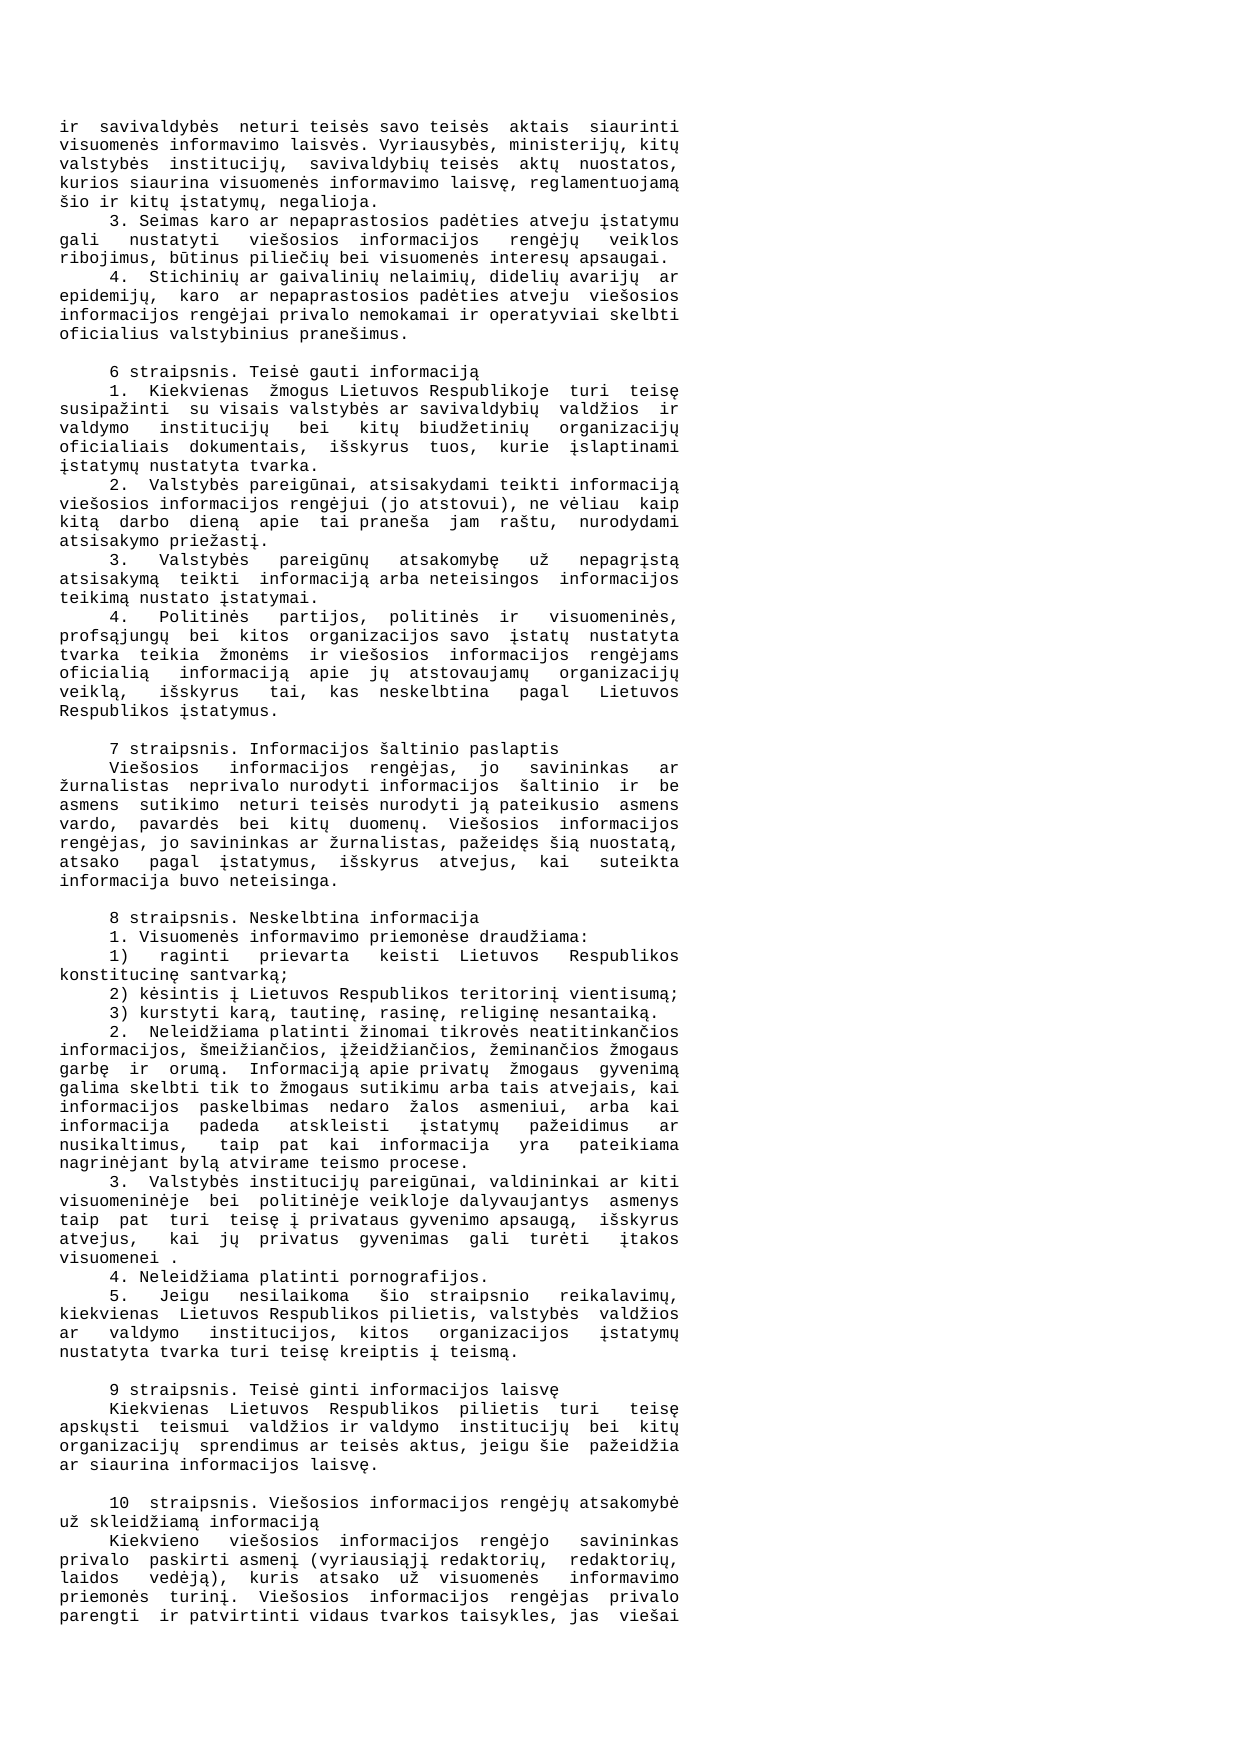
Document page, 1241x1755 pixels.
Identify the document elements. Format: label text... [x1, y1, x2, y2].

text 3. Valstybės pareigūnų atsakomybę už nepagrįstą [59, 552, 1122, 571]
text 2. Neleidžiama platinti žinomai tikrovės neatitinkančios [59, 1023, 1122, 1042]
text Viešosios informacijos rengėjas, jo savininkas ar [59, 759, 1122, 778]
text taip pat turi teisę į privataus gyvenimo apsaugą, išskyrus [59, 1212, 1122, 1231]
text įstatymų nustatyta tvarka. [59, 457, 1122, 476]
text visuomenės informavimo laisvės. Vyriausybės, ministerijų, kitų [59, 137, 1122, 156]
text valdymo institucijų bei kitų biudžetinių organizacijų [59, 420, 1122, 439]
text organizacijų sprendimus ar teisės aktus, jeigu šie pažeidžia [59, 1438, 1122, 1457]
text vardo, pavardės bei kitų duomenų. Viešosios informacijos [59, 816, 1122, 834]
text 3) kurstyti karą, tautinę, rasinę, religinę nesantaiką. [59, 1004, 1122, 1023]
text atsisakymo priežastį. [59, 533, 1122, 552]
text teikimą nustato įstatymai. [59, 589, 1122, 608]
text privalo paskirti asmenį (vyriausiąjį redaktorių, redaktorių, [59, 1551, 1122, 1570]
text tvarka teikia žmonėms ir viešosios informacijos rengėjams [59, 646, 1122, 665]
text atvejus, kai jų privatus gyvenimas gali turėti įtakos [59, 1231, 1122, 1249]
text kurios siaurina visuomenės informavimo laisvę, reglamentuojamą [59, 175, 1122, 193]
text 1. Visuomenės informavimo priemonėse draudžiama: [59, 929, 1122, 948]
text apskųsti teismui valdžios ir valdymo institucijų bei kitų [59, 1419, 1122, 1438]
text oficialius valstybinius pranešimus. [59, 326, 1122, 344]
text 4. Stichinių ar gaivalinių nelaimių, didelių avarijų ar [59, 269, 1122, 288]
text 3. Valstybės institucijų pareigūnai, valdininkai ar kiti [59, 1174, 1122, 1193]
text priemonės turinį. Viešosios informacijos rengėjas privalo [59, 1589, 1122, 1608]
text informacijos rengėjai privalo nemokamai ir operatyviai skelbti [59, 307, 1122, 326]
text 1. Kiekvienas žmogus Lietuvos Respublikoje turi teisę [59, 382, 1122, 401]
text profsąjungų bei kitos organizacijos savo įstatų nustatyta [59, 627, 1122, 646]
text 9 straipsnis. Teisė ginti informacijos laisvę [59, 1381, 1122, 1400]
text kitą darbo dieną apie tai praneša jam raštu, nurodydami [59, 514, 1122, 533]
text asmens sutikimo neturi teisės nurodyti ją pateikusio asmens [59, 797, 1122, 816]
text garbę ir orumą. Informaciją apie privatų žmogaus gyvenimą [59, 1061, 1122, 1080]
text gali nustatyti viešosios informacijos rengėjų veiklos [59, 231, 1122, 250]
text informacija buvo neteisinga. [59, 872, 1122, 891]
text 10 straipsnis. Viešosios informacijos rengėjų atsakomybė [59, 1494, 1122, 1513]
text informacijos paskelbimas nedaro žalos asmeniui, arba kai [59, 1098, 1122, 1117]
text šio ir kitų įstatymų, negalioja. [59, 193, 1122, 212]
text 7 straipsnis. Informacijos šaltinio paslaptis [59, 740, 1122, 759]
text visuomeninėje bei politinėje veikloje dalyvaujantys asmenys [59, 1193, 1122, 1212]
text Kiekvieno viešosios informacijos rengėjo savininkas [59, 1532, 1122, 1551]
text ir savivaldybės neturi teisės savo teisės aktais siaurinti [59, 118, 1122, 137]
text 4. Neleidžiama platinti pornografijos. [59, 1268, 1122, 1287]
text galima skelbti tik to žmogaus sutikimu arba tais atvejais, kai [59, 1080, 1122, 1098]
text parengti ir patvirtinti vidaus tvarkos taisykles, jas viešai [59, 1608, 1122, 1626]
text 8 straipsnis. Neskelbtina informacija [59, 910, 1122, 929]
text Respublikos įstatymus. [59, 703, 1122, 721]
text 4. Politinės partijos, politinės ir visuomeninės, [59, 608, 1122, 627]
text oficialią informaciją apie jų atstovaujamų organizacijų [59, 665, 1122, 684]
text Kiekvienas Lietuvos Respublikos pilietis turi teisę [59, 1400, 1122, 1419]
text 2) kėsintis į Lietuvos Respublikos teritorinį vientisumą; [59, 985, 1122, 1004]
text 1) raginti prievarta keisti Lietuvos Respublikos [59, 948, 1122, 967]
text 5. Jeigu nesilaikoma šio straipsnio reikalavimų, [59, 1287, 1122, 1306]
text valstybės institucijų, savivaldybių teisės aktų nuostatos, [59, 156, 1122, 175]
text visuomenei . [59, 1249, 1122, 1268]
text nustatyta tvarka turi teisę kreiptis į teismą. [59, 1344, 1122, 1362]
text nagrinėjant bylą atvirame teismo procese. [59, 1155, 1122, 1174]
text ribojimus, būtinus piliečių bei visuomenės interesų apsaugai. [59, 250, 1122, 269]
text oficialiais dokumentais, išskyrus tuos, kurie įslaptinami [59, 439, 1122, 457]
text ar valdymo institucijos, kitos organizacijos įstatymų [59, 1325, 1122, 1344]
text ar siaurina informacijos laisvę. [59, 1457, 1122, 1476]
text žurnalistas neprivalo nurodyti informacijos šaltinio ir be [59, 778, 1122, 797]
text rengėjas, jo savininkas ar žurnalistas, pažeidęs šią nuostatą, [59, 834, 1122, 853]
text veiklą, išskyrus tai, kas neskelbtina pagal Lietuvos [59, 684, 1122, 703]
text epidemijų, karo ar nepaprastosios padėties atveju viešosios [59, 288, 1122, 307]
text 2. Valstybės pareigūnai, atsisakydami teikti informaciją [59, 476, 1122, 495]
text 6 straipsnis. Teisė gauti informaciją [59, 363, 1122, 382]
text atsako pagal įstatymus, išskyrus atvejus, kai suteikta [59, 853, 1122, 872]
text laidos vedėją), kuris atsako už visuomenės informavimo [59, 1570, 1122, 1589]
text 3. Seimas karo ar nepaprastosios padėties atveju įstatymu [59, 212, 1122, 231]
text kiekvienas Lietuvos Respublikos pilietis, valstybės valdžios [59, 1306, 1122, 1325]
text atsisakymą teikti informaciją arba neteisingos informacijos [59, 571, 1122, 589]
text informacijos, šmeižiančios, įžeidžiančios, žeminančios žmogaus [59, 1042, 1122, 1061]
text nusikaltimus, taip pat kai informacija yra pateikiama [59, 1136, 1122, 1155]
text už skleidžiamą informaciją [59, 1513, 1122, 1532]
text susipažinti su visais valstybės ar savivaldybių valdžios ir [59, 401, 1122, 420]
text informacija padeda atskleisti įstatymų pažeidimus ar [59, 1117, 1122, 1136]
text viešosios informacijos rengėjui (jo atstovui), ne vėliau kaip [59, 495, 1122, 514]
text konstitucinę santvarką; [59, 967, 1122, 985]
